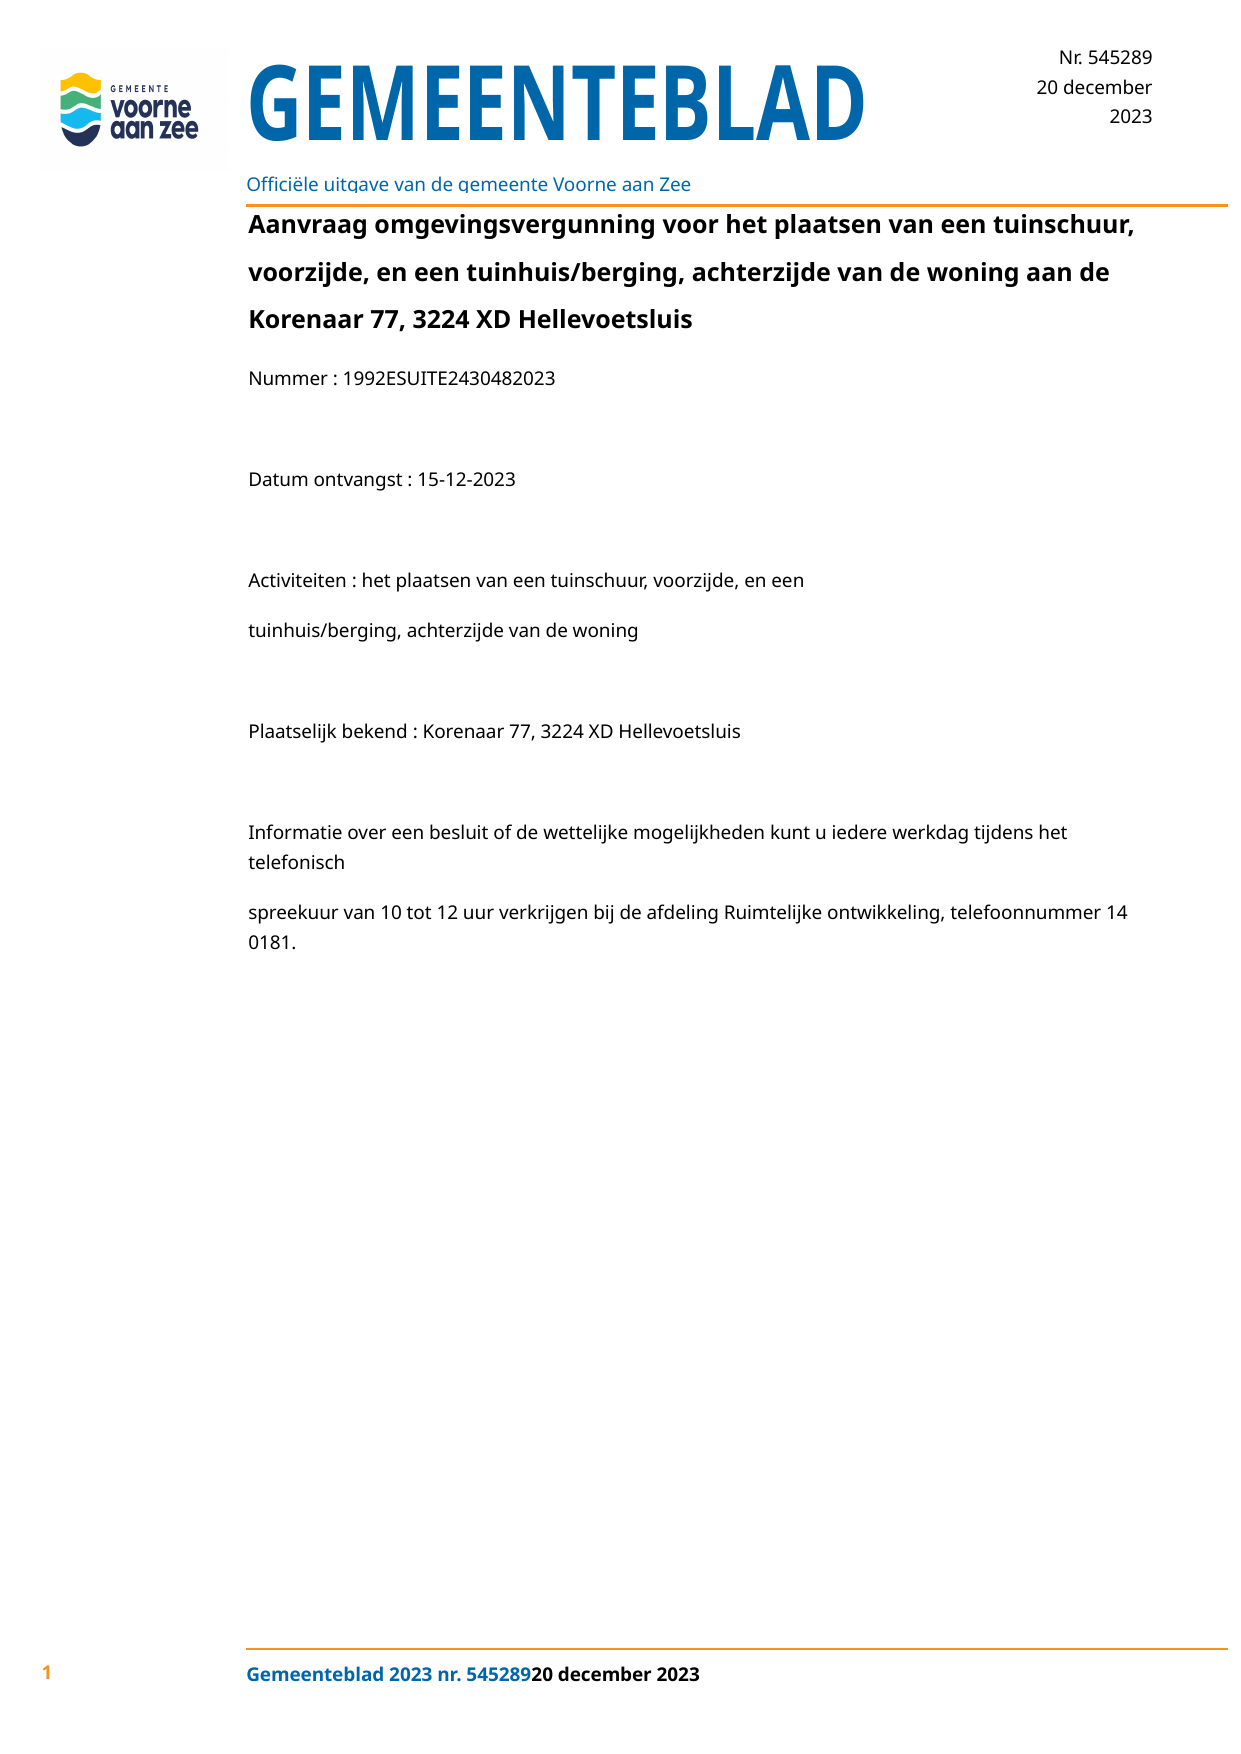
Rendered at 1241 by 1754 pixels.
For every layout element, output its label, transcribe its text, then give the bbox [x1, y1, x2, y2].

text tuinhuis/berging, achterzijde van de woning [248, 618, 1152, 643]
text Informatie over een besluit of de wettelijke mogelijkheden kunt u iedere werkdag tijdens het telefonisch [248, 819, 1152, 874]
text Plaatselijk bekend : Korenaar 77, 3224 XD Hellevoetsluis [248, 718, 1152, 744]
text Aanvraag omgevingsvergunning voor het plaatsen van een tuinschuur, voorzijde, en een tuinhuis/berging, achterzijde van de woning aan de Korenaar 77, 3224 XD Hellevoetsluis [248, 207, 1152, 336]
text Datum ontvangst : 15-12-2023 [248, 466, 1152, 492]
text Nummer : 1992ESUITE2430482023 [248, 366, 1152, 391]
text Activiteiten : het plaatsen van een tuinschuur, voorzijde, en een [248, 567, 1152, 593]
text spreekuur van 10 tot 12 uur verkrijgen bij de afdeling Ruimtelijke ontwikkeling, telefoonnummer 14 0181. [248, 899, 1152, 954]
picture [41, 47, 231, 172]
